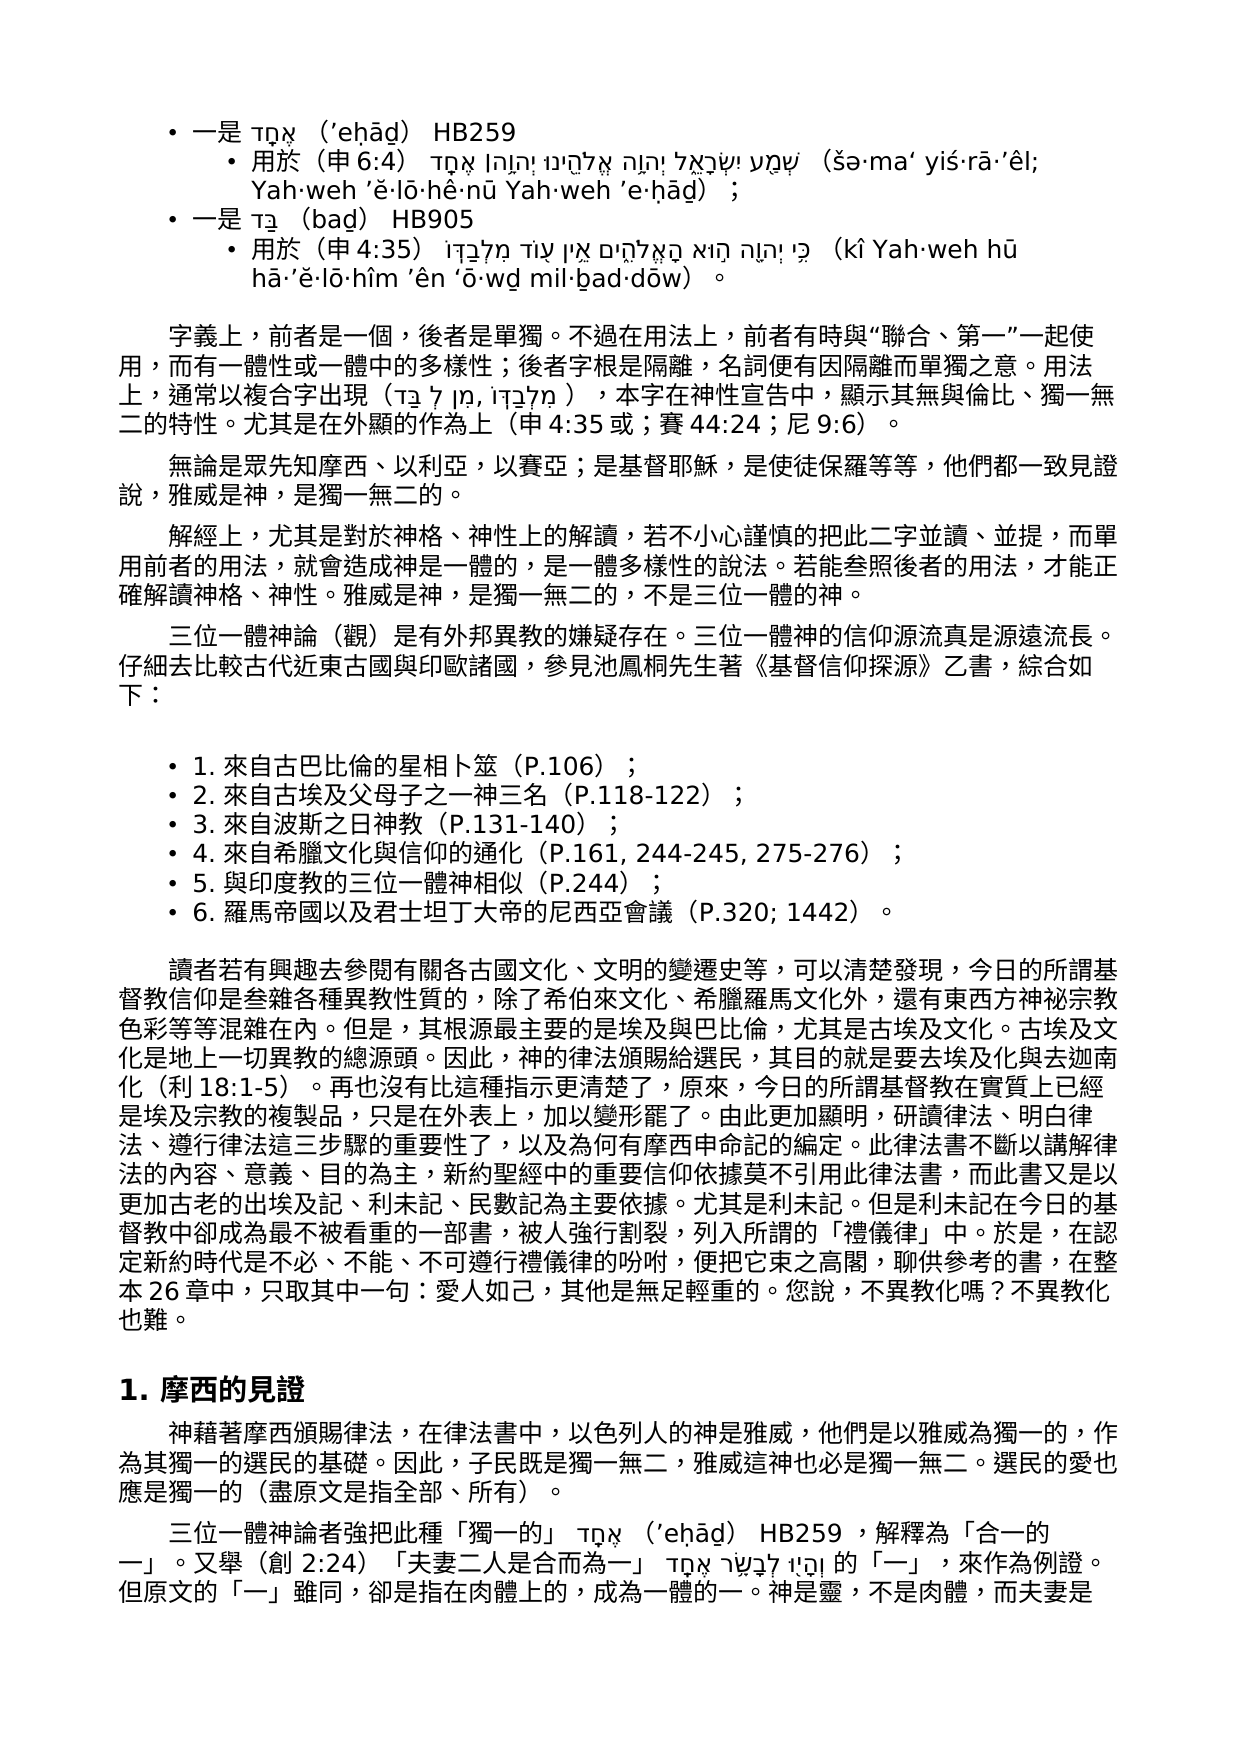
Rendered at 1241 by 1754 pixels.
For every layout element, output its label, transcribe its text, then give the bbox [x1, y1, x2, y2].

list 6. 羅馬帝國以及君士坦丁大帝的尼西亞會議（P.320; 1442）。 [177, 898, 1122, 927]
list 1. 來自古巴比倫的星相卜筮（P.106）； [177, 752, 1122, 781]
list 2. 來自古埃及父母子之一神三名（P.118-122）； [177, 781, 1122, 810]
text 三位一體神論（觀）是有外邦異教的嫌疑存在。三位一體神的信仰源流真是源遠流長。仔細去比較古代近東古國與印歐諸國，參見池鳳桐先生著《基督信仰探源》乙書，綜合如下： [118, 623, 1122, 710]
text 三位一體神論者強把此種「獨一的」 אֶחָֽד （’eḥāḏ） HB259 ，解釋為「合一的一」。又舉（創 2:24）「夫妻二人是合而為一」 וְהָי֖וּ לְבָשָׂ֥ר אֶחָֽד 的「一」，來作為例證。但原文的「一」雖同，卻是指在肉體上的，成為一體的一。神是靈，不是肉體，而夫妻是人，有肉體。人與神之間不能光以一個字之同，便把本質相異的個體混而為一，這是硬扯，甚為不通。 [118, 1520, 1122, 1607]
text 無論是眾先知摩西、以利亞，以賽亞；是基督耶穌，是使徒保羅等等，他們都一致見證說，雅威是神，是獨一無二的。 [118, 452, 1122, 510]
list 3. 來自波斯之日神教（P.131-140）； [177, 810, 1122, 839]
text 字義上，前者是一個，後者是單獨。不過在用法上，前者有時與“聯合、第一”一起使用，而有一體性或一體中的多樣性；後者字根是隔離，名詞便有因隔離而單獨之意。用法上，通常以複合字出現（מִלְבַדּֽוֹ ,מִן לְ בַּד ），本字在神性宣告中，顯示其無與倫比、獨一無二的特性。尤其是在外顯的作為上（申4:35或；賽44:24；尼9:6）。 [118, 323, 1122, 439]
text 讀者若有興趣去參閱有關各古國文化、文明的變遷史等，可以清楚發現，今日的所謂基督教信仰是叁雜各種異教性質的，除了希伯來文化、希臘羅馬文化外，還有東西方神祕宗教色彩等等混雜在內。但是，其根源最主要的是埃及與巴比倫，尤其是古埃及文化。古埃及文化是地上一切異教的總源頭。因此，神的律法頒賜給選民，其目的就是要去埃及化與去迦南化（利18:1-5）。再也沒有比這種指示更清楚了，原來，今日的所謂基督教在實質上已經是埃及宗教的複製品，只是在外表上，加以變形罷了。由此更加顯明，研讀律法、明白律法、遵行律法這三步驟的重要性了，以及為何有摩西申命記的編定。此律法書不斷以講解律法的內容、意義、目的為主，新約聖經中的重要信仰依據莫不引用此律法書，而此書又是以更加古老的出埃及記、利未記、民數記為主要依據。尤其是利未記。但是利未記在今日的基督教中卻成為最不被看重的一部書，被人強行割裂，列入所謂的「禮儀律」中。於是，在認定新約時代是不必、不能、不可遵行禮儀律的吩咐，便把它束之高閣，聊供參考的書，在整本26章中，只取其中一句：愛人如己，其他是無足輕重的。您說，不異教化嗎？不異教化也難。 [118, 957, 1122, 1336]
list 用於（申6:4） שְׁמַ֖ע יִשְׂרָאֵ֑ל יְהוָ֥ה אֱלֹהֵ֖ינוּ יְהוָ֥ה׀ אֶחָֽד （šə·ma‘ yiś·rā·’êl; Yah·weh ’ĕ·lō·hê·nū Yah·weh ’e·ḥāḏ）； [236, 147, 1122, 206]
subtitle 1. 摩西的見證 [118, 1373, 1122, 1407]
text 解經上，尤其是對於神格、神性上的解讀，若不小心謹慎的把此二字並讀、並提，而單用前者的用法，就會造成神是一體的，是一體多樣性的說法。若能叁照後者的用法，才能正確解讀神格、神性。雅威是神，是獨一無二的，不是三位一體的神。 [118, 523, 1122, 610]
text 神藉著摩西頒賜律法，在律法書中，以色列人的神是雅威，他們是以雅威為獨一的，作為其獨一的選民的基礎。因此，子民既是獨一無二，雅威這神也必是獨一無二。選民的愛也應是獨一的（盡原文是指全部、所有）。 [118, 1420, 1122, 1507]
list 4. 來自希臘文化與信仰的通化（P.161, 244-245, 275-276）； [177, 839, 1122, 869]
list 用於（申4:35） כִּ֥י יְהוָ֖ה ה֣וּא הָאֱלֹהִ֑ים אֵ֥ין ע֖וֹד מִלְבַדּֽוֹ （kî Yah·weh hū hā·’ĕ·lō·hîm ’ên ‘ō·wḏ mil·ḇad·dōw）。 [236, 235, 1122, 293]
list 一是 בַּד （baḏ） HB905 [177, 206, 1122, 235]
list 一是 אֶחָֽד （’eḥāḏ） HB259 [177, 118, 1122, 147]
list 5. 與印度教的三位一體神相似（P.244）； [177, 869, 1122, 898]
